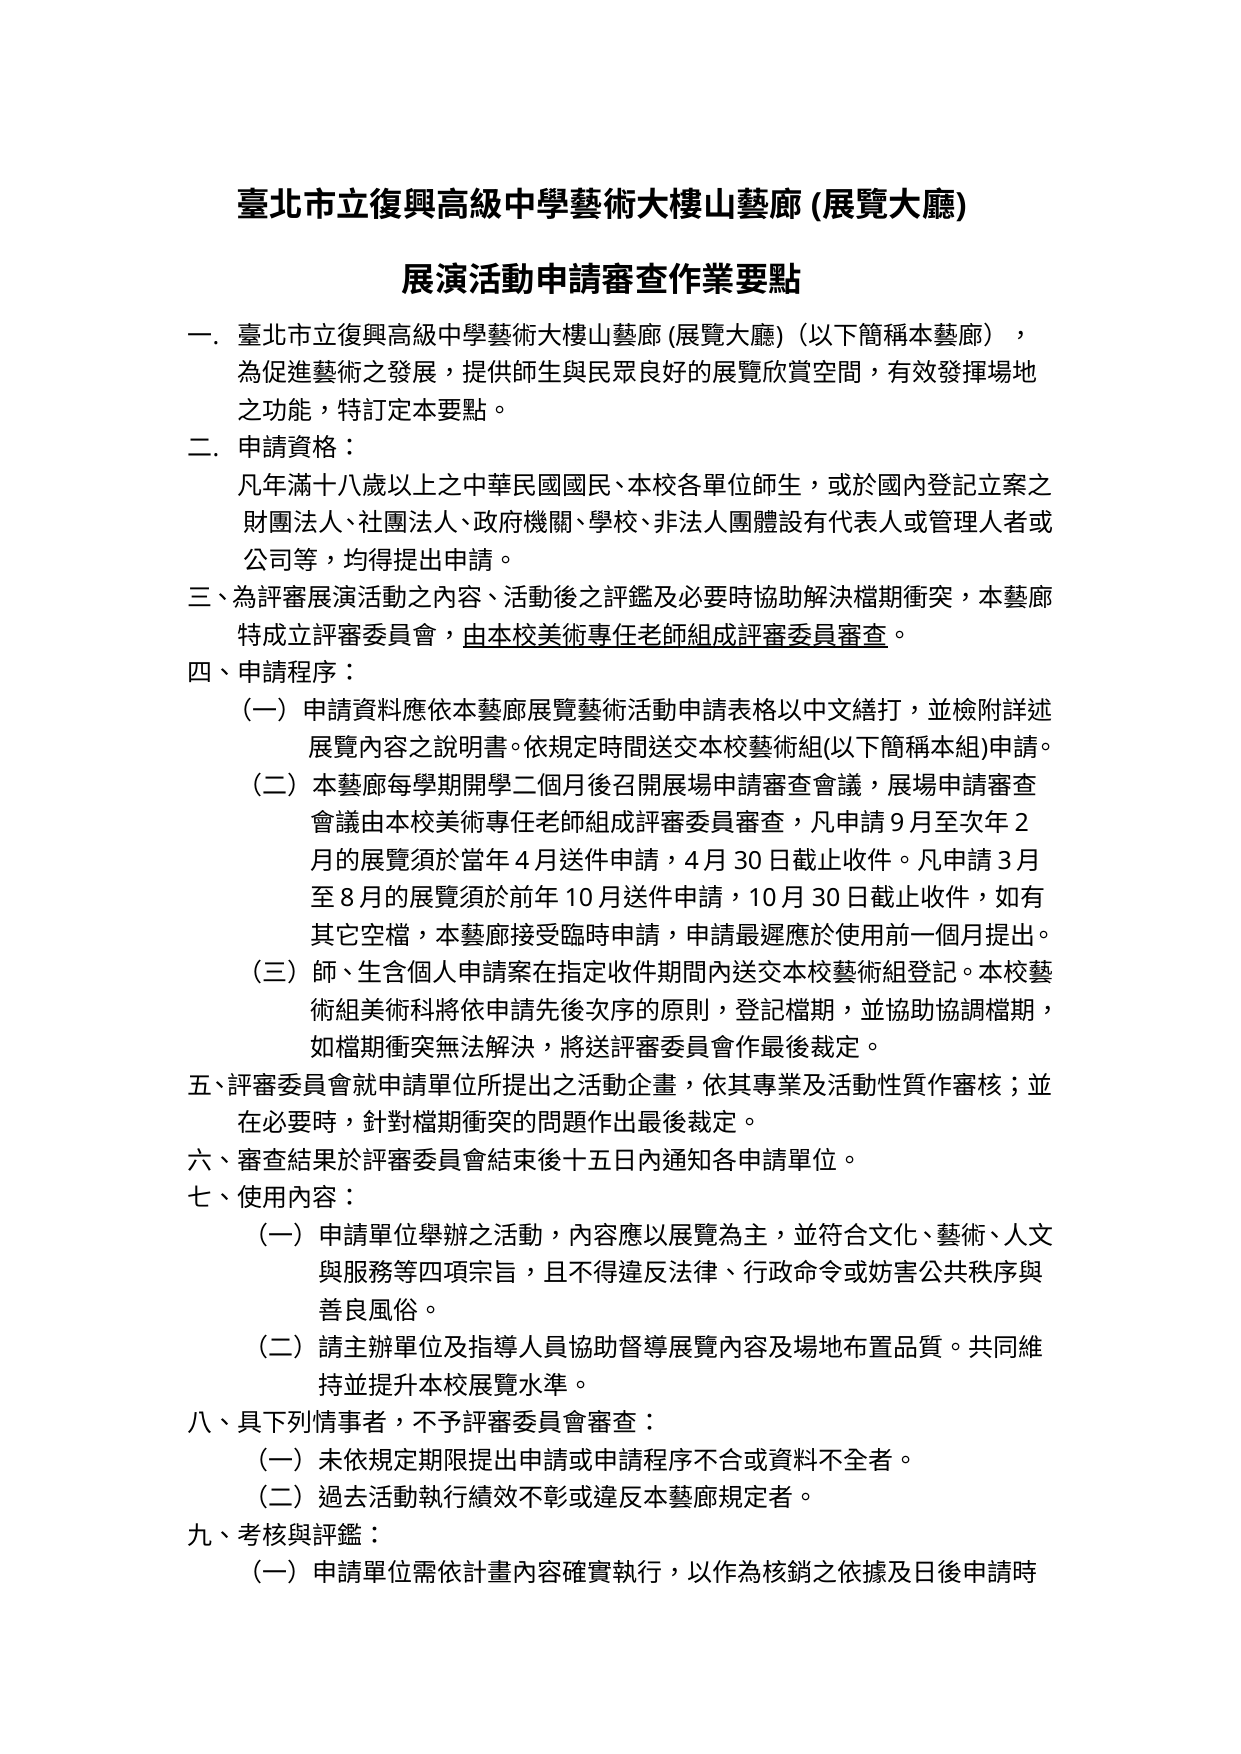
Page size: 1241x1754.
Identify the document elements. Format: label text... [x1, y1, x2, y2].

text （一）未依規定期限提出申請或申請程序不合或資料不全者。 [244, 1439, 1053, 1477]
text 展演活動申請審查作業要點 [150, 239, 1053, 314]
text （一）申請資料應依本藝廊展覽藝術活動申請表格以中文繕打，並檢附詳述展覽內容之說明書。依規定時間送交本校藝術組(以下簡稱本組)申請。 [227, 689, 1053, 764]
text （二）本藝廊每學期開學二個月後召開展場申請審查會議，展場申請審查會議由本校美術專任老師組成評審委員審查，凡申請9月至次年2月的展覽須於當年4月送件申請，4月30日截止收件。凡申請3月至8月的展覽須於前年10月送件申請，10月30日截止收件，如有其它空檔，本藝廊接受臨時申請，申請最遲應於使用前一個月提出。 [237, 764, 1053, 952]
text （二）過去活動執行績效不彰或違反本藝廊規定者。 [244, 1477, 1053, 1514]
text 八、具下列情事者，不予評審委員會審查： [187, 1402, 1053, 1439]
text 五、評審委員會就申請單位所提出之活動企畫，依其專業及活動性質作審核；並在必要時，針對檔期衝突的問題作出最後裁定。 [187, 1064, 1053, 1139]
text 臺北市立復興高級中學藝術大樓山藝廊 (展覽大廳) [150, 164, 1053, 239]
text 九、考核與評鑑： [187, 1514, 1053, 1552]
text （一）申請單位舉辦之活動，內容應以展覽為主，並符合文化、藝術、人文與服務等四項宗旨，且不得違反法律、行政命令或妨害公共秩序與善良風俗。 [244, 1214, 1053, 1327]
text 四、申請程序： [187, 652, 1053, 689]
text 三、為評審展演活動之內容、活動後之評鑑及必要時協助解決檔期衝突，本藝廊特成立評審委員會，由本校美術專任老師組成評審委員審查。 [187, 577, 1053, 652]
text （二）請主辦單位及指導人員協助督導展覽內容及場地布置品質。共同維持並提升本校展覽水準。 [244, 1327, 1053, 1402]
text 六、審查結果於評審委員會結束後十五日內通知各申請單位。 [187, 1139, 1053, 1177]
list 臺北市立復興高級中學藝術大樓山藝廊 (展覽大廳)（以下簡稱本藝廊），為促進藝術之發展，提供師生與民眾良好的展覽欣賞空間，有效發揮場地之功能，特訂定本要點。 [187, 314, 1053, 427]
text （三）師、生含個人申請案在指定收件期間內送交本校藝術組登記。本校藝術組美術科將依申請先後次序的原則，登記檔期，並協助協調檔期，如檔期衝突無法解決，將送評審委員會作最後裁定。 [237, 952, 1053, 1064]
text 凡年滿十八歲以上之中華民國國民、本校各單位師生，或於國內登記立案之財團法人、社團法人、政府機關、學校、非法人團體設有代表人或管理人者或公司等，均得提出申請。 [237, 464, 1053, 577]
text 七、使用內容： [187, 1177, 1053, 1214]
text （一）申請單位需依計畫內容確實執行，以作為核銷之依據及日後申請時 [237, 1552, 1053, 1589]
list 申請資格： [187, 427, 1053, 464]
